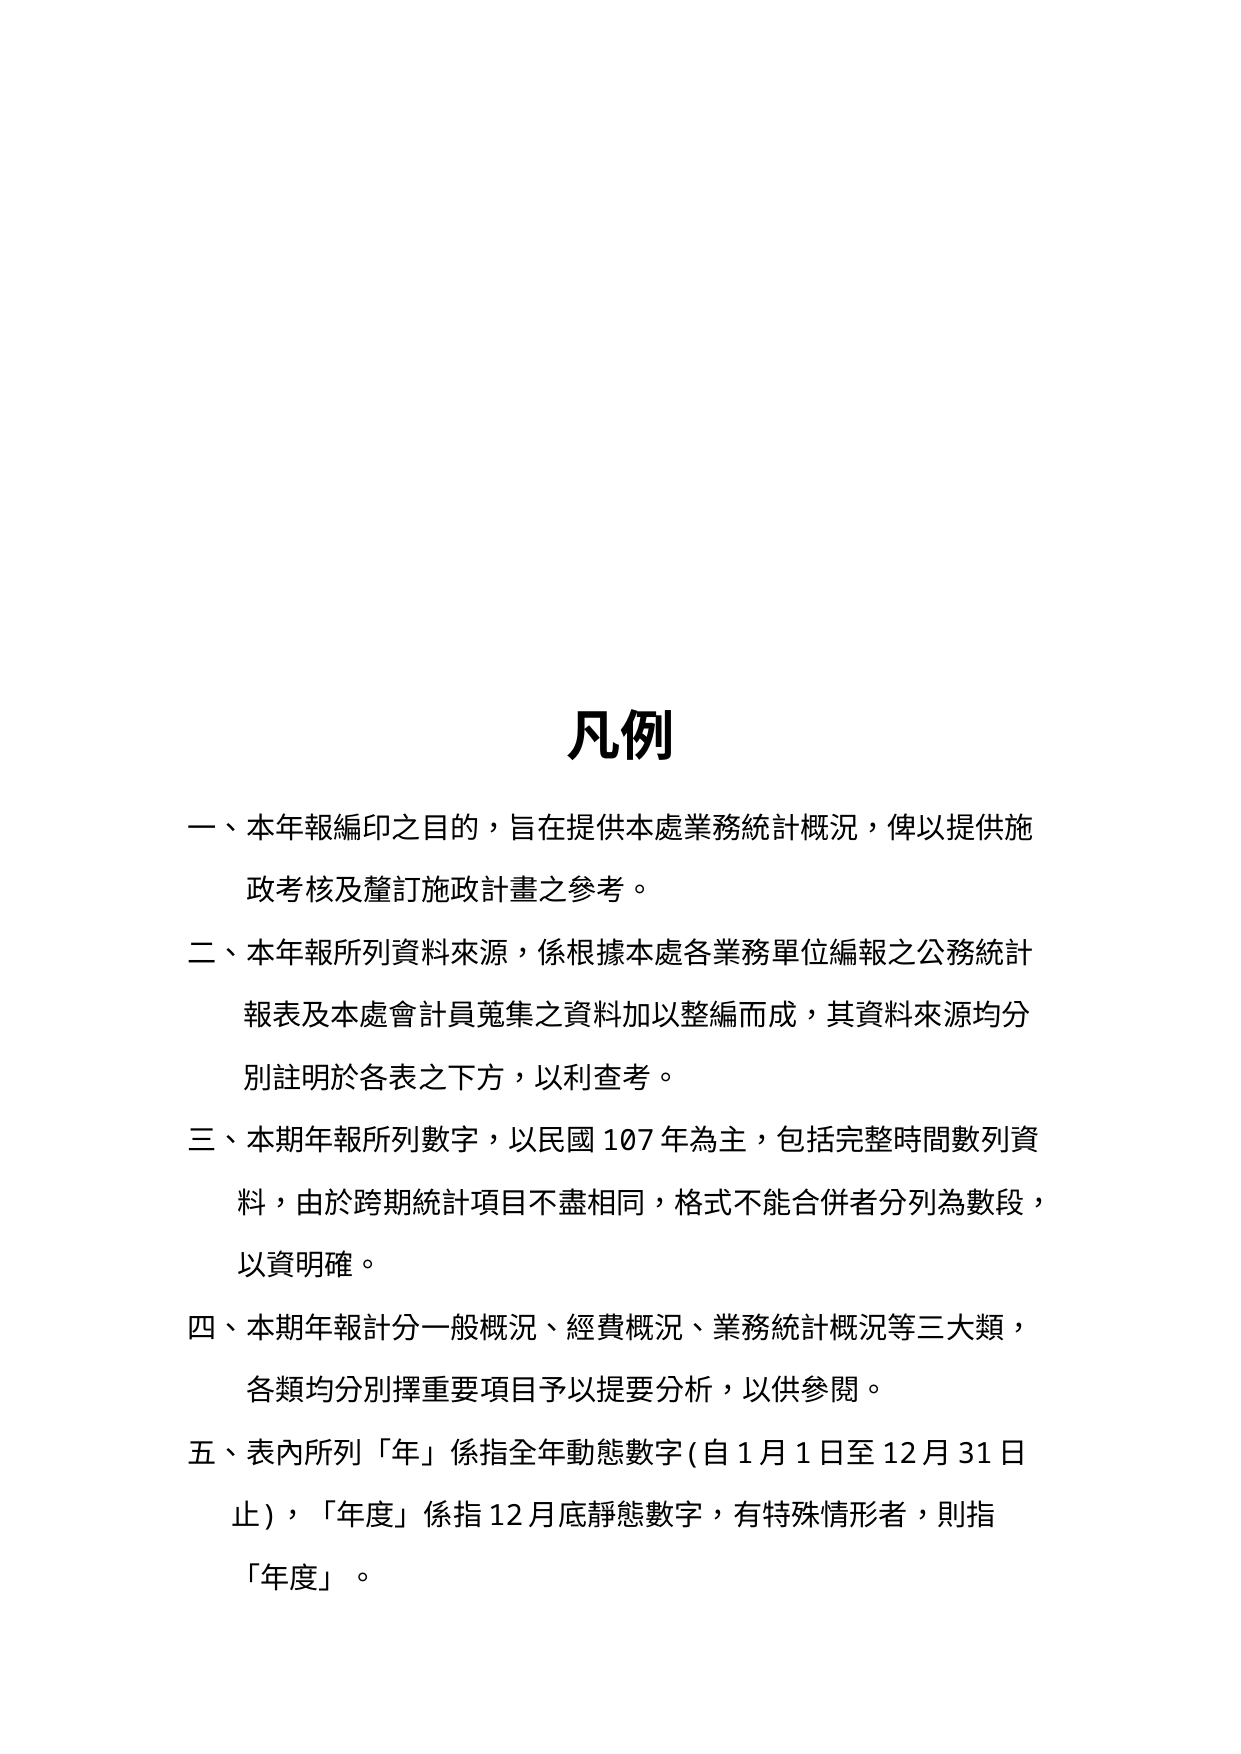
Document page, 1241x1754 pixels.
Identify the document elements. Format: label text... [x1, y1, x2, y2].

text 三、本期年報所列數字，以民國107年為主，包括完整時間數列資料，由於跨期統計項目不盡相同，格式不能合併者分列為數段，以資明確。 [187, 1096, 1053, 1284]
text 四、本期年報計分一般概況、經費概況、業務統計概況等三大類，各類均分別擇重要項目予以提要分析，以供參閱。 [187, 1284, 1053, 1409]
text 二、本年報所列資料來源，係根據本處各業務單位編報之公務統計報表及本處會計員蒐集之資料加以整編而成，其資料來源均分別註明於各表之下方，以利查考。 [187, 909, 1053, 1096]
text 凡例 [187, 659, 1053, 784]
text 一、本年報編印之目的，旨在提供本處業務統計概況，俾以提供施政考核及釐訂施政計畫之參考。 [187, 784, 1053, 909]
text 五、表內所列「年」係指全年動態數字(自1月1日至12月31日止)，「年度」係指12月底靜態數字，有特殊情形者，則指「年度」。 [187, 1409, 1053, 1596]
